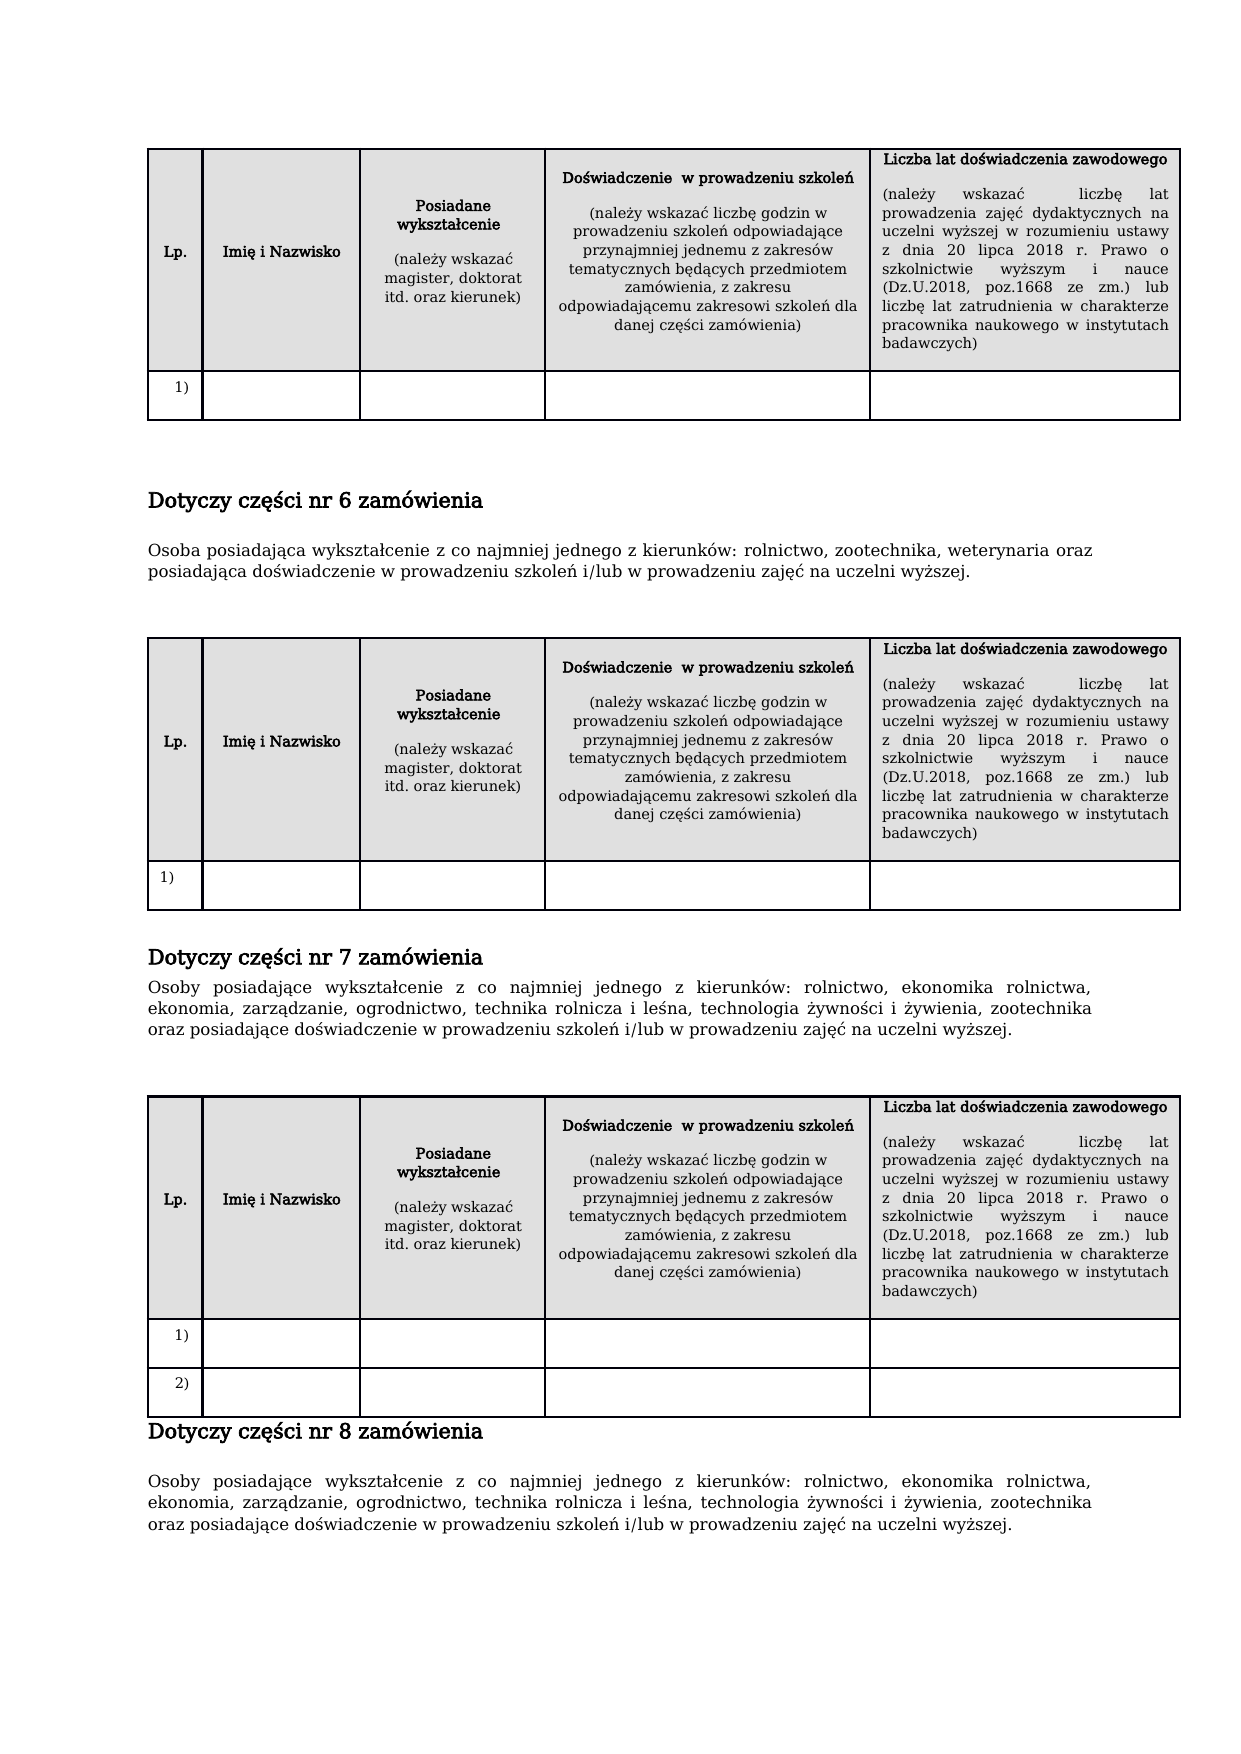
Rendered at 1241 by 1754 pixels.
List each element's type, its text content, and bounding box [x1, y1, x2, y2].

table_cell [871, 372, 1179, 419]
table_header Imię i Nazwisko [204, 150, 359, 370]
table_cell [871, 862, 1179, 909]
text Osoby posiadające wykształcenie z co najmniej jednego z kierunków: rolnictwo, ekonomika rolnictwa, ekonomia, zarządzanie, ogrodnictwo, technika rolnicza i leśna, technologia żywności i żywienia, zootechnika oraz posiadające doświadczenie w prowadzeniu szkoleń i/lub w prowadzeniu zajęć na uczelni wyższej. [148, 977, 1093, 1039]
table_header Posiadane wykształcenie (należy wskazać magister, doktorat itd. oraz kierunek) [361, 1098, 544, 1318]
table_cell 1) [149, 862, 201, 909]
table_header Doświadczenie w prowadzeniu szkoleń (należy wskazać liczbę godzin w prowadzeniu szkoleń odpowiadające przynajmniej jednemu z zakresów tematycznych będących przedmiotem zamówienia, z zakresu odpowiadającemu zakresowi szkoleń dla danej części zamówienia) [546, 150, 869, 370]
table_cell [546, 1369, 869, 1416]
table_cell [361, 1369, 544, 1416]
table_cell [361, 862, 544, 909]
table_cell [204, 1320, 359, 1367]
text Dotyczy części nr 8 zamówienia [148, 1418, 1093, 1443]
table_header Liczba lat doświadczenia zawodowego (należy wskazać liczbę lat prowadzenia zajęć dydaktycznych na uczelni wyższej w rozumieniu ustawy z dnia 20 lipca 2018 r. Prawo o szkolnictwie wyższym i nauce (Dz.U.2018, poz.1668 ze zm.) lub liczbę lat zatrudnienia w charakterze pracownika naukowego w instytutach badawczych) [871, 639, 1179, 860]
table_cell [546, 862, 869, 909]
table_header Posiadane wykształcenie (należy wskazać magister, doktorat itd. oraz kierunek) [361, 150, 544, 370]
text Osoby posiadające wykształcenie z co najmniej jednego z kierunków: rolnictwo, ekonomika rolnictwa, ekonomia, zarządzanie, ogrodnictwo, technika rolnicza i leśna, technologia żywności i żywienia, zootechnika oraz posiadające doświadczenie w prowadzeniu szkoleń i/lub w prowadzeniu zajęć na uczelni wyższej. [148, 1471, 1093, 1533]
table_header Imię i Nazwisko [204, 1098, 359, 1318]
table_cell [361, 372, 544, 419]
table_cell 2) [149, 1369, 201, 1416]
table_cell [871, 1320, 1179, 1367]
table_cell [204, 862, 359, 909]
table_cell [361, 1320, 544, 1367]
table_header Imię i Nazwisko [204, 639, 359, 860]
table_cell 1) [149, 1320, 201, 1367]
table_cell [546, 372, 869, 419]
text Dotyczy części nr 7 zamówienia [148, 944, 1093, 969]
table_cell 1) [149, 372, 201, 419]
text Dotyczy części nr 6 zamówienia [148, 487, 1093, 512]
table_header Lp. [149, 639, 201, 860]
table_header Liczba lat doświadczenia zawodowego (należy wskazać liczbę lat prowadzenia zajęć dydaktycznych na uczelni wyższej w rozumieniu ustawy z dnia 20 lipca 2018 r. Prawo o szkolnictwie wyższym i nauce (Dz.U.2018, poz.1668 ze zm.) lub liczbę lat zatrudnienia w charakterze pracownika naukowego w instytutach badawczych) [871, 150, 1179, 370]
table_header Doświadczenie w prowadzeniu szkoleń (należy wskazać liczbę godzin w prowadzeniu szkoleń odpowiadające przynajmniej jednemu z zakresów tematycznych będących przedmiotem zamówienia, z zakresu odpowiadającemu zakresowi szkoleń dla danej części zamówienia) [546, 639, 869, 860]
table_header Lp. [149, 150, 201, 370]
table_cell [871, 1369, 1179, 1416]
table_header Doświadczenie w prowadzeniu szkoleń (należy wskazać liczbę godzin w prowadzeniu szkoleń odpowiadające przynajmniej jednemu z zakresów tematycznych będących przedmiotem zamówienia, z zakresu odpowiadającemu zakresowi szkoleń dla danej części zamówienia) [546, 1098, 869, 1318]
table_cell [204, 372, 359, 419]
table_header Liczba lat doświadczenia zawodowego (należy wskazać liczbę lat prowadzenia zajęć dydaktycznych na uczelni wyższej w rozumieniu ustawy z dnia 20 lipca 2018 r. Prawo o szkolnictwie wyższym i nauce (Dz.U.2018, poz.1668 ze zm.) lub liczbę lat zatrudnienia w charakterze pracownika naukowego w instytutach badawczych) [871, 1098, 1179, 1318]
table_header Lp. [149, 1098, 201, 1318]
table_cell [204, 1369, 359, 1416]
table_header Posiadane wykształcenie (należy wskazać magister, doktorat itd. oraz kierunek) [361, 639, 544, 860]
table_cell [546, 1320, 869, 1367]
text Osoba posiadająca wykształcenie z co najmniej jednego z kierunków: rolnictwo, zootechnika, weterynaria oraz posiadająca doświadczenie w prowadzeniu szkoleń i/lub w prowadzeniu zajęć na uczelni wyższej. [148, 540, 1093, 581]
